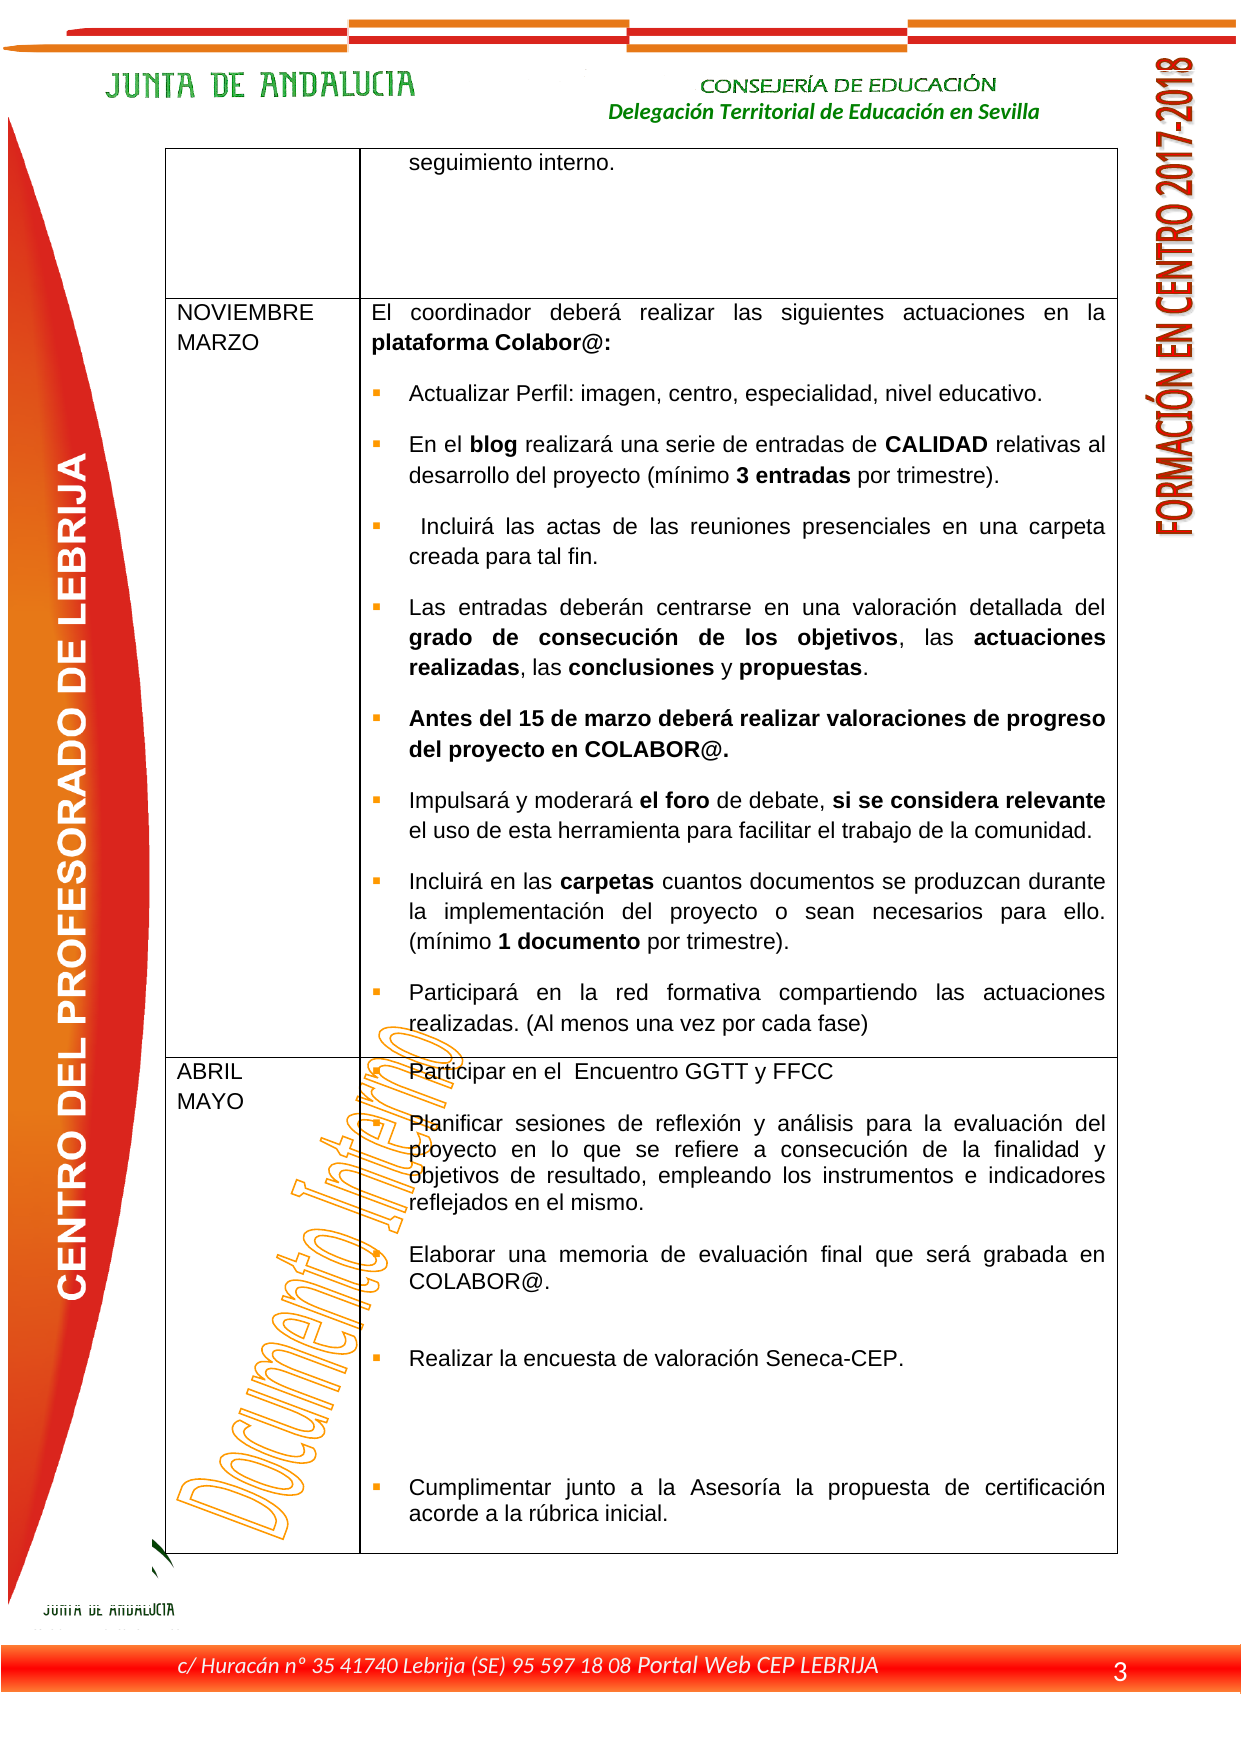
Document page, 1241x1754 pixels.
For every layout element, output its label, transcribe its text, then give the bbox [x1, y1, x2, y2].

picture [104, 71, 1014, 100]
table_cell El coordinador deberá realizar las siguientes actuaciones en la plataforma Colabor@: Actualizar Perfil: imagen, centro, especialidad, nivel educativo. En el blog realizará una serie de entradas de CALIDAD relativas al desarrollo del proyecto (mínimo 3 entradas por trimestre). Incluirá las actas de las reuniones presenciales en una carpeta creada para tal fin. Las entradas deberán centrarse en una valoración detallada del grado de consecución de los objetivos, las actuaciones realizadas, las conclusiones y propuestas. Antes del 15 de marzo deberá realizar valoraciones de progreso del proyecto en COLABOR@. Impulsará y moderará el foro de debate, si se considera relevante el uso de esta herramienta para facilitar el trabajo de la comunidad. Incluirá en las carpetas cuantos documentos se produzcan durante la implementación del proyecto o sean necesarios para ello. (mínimo 1 documento por trimestre). Participará en la red formativa compartiendo las actuaciones realizadas. (Al menos una vez por cada fase) [361, 299, 1117, 1057]
table_cell [166, 149, 359, 298]
table_cell seguimiento interno. [361, 149, 1117, 298]
table_cell Participar en el Encuentro GGTT y FFCC Planificar sesiones de reflexión y análisis para la evaluación del proyecto en lo que se refiere a consecución de la finalidad y objetivos de resultado, empleando los instrumentos e indicadores reflejados en el mismo. Elaborar una memoria de evaluación final que será grabada en COLABOR@. Realizar la encuesta de valoración Seneca-CEP. Cumplimentar junto a la Asesoría la propuesta de certificación acorde a la rúbrica inicial. [361, 1058, 1117, 1553]
picture [32, 1525, 186, 1630]
picture [104, 65, 1014, 70]
table_cell NOVIEMBRE MARZO [166, 299, 359, 1057]
picture [166, 1525, 186, 1553]
table_cell ABRIL MAYO [166, 1058, 359, 1553]
